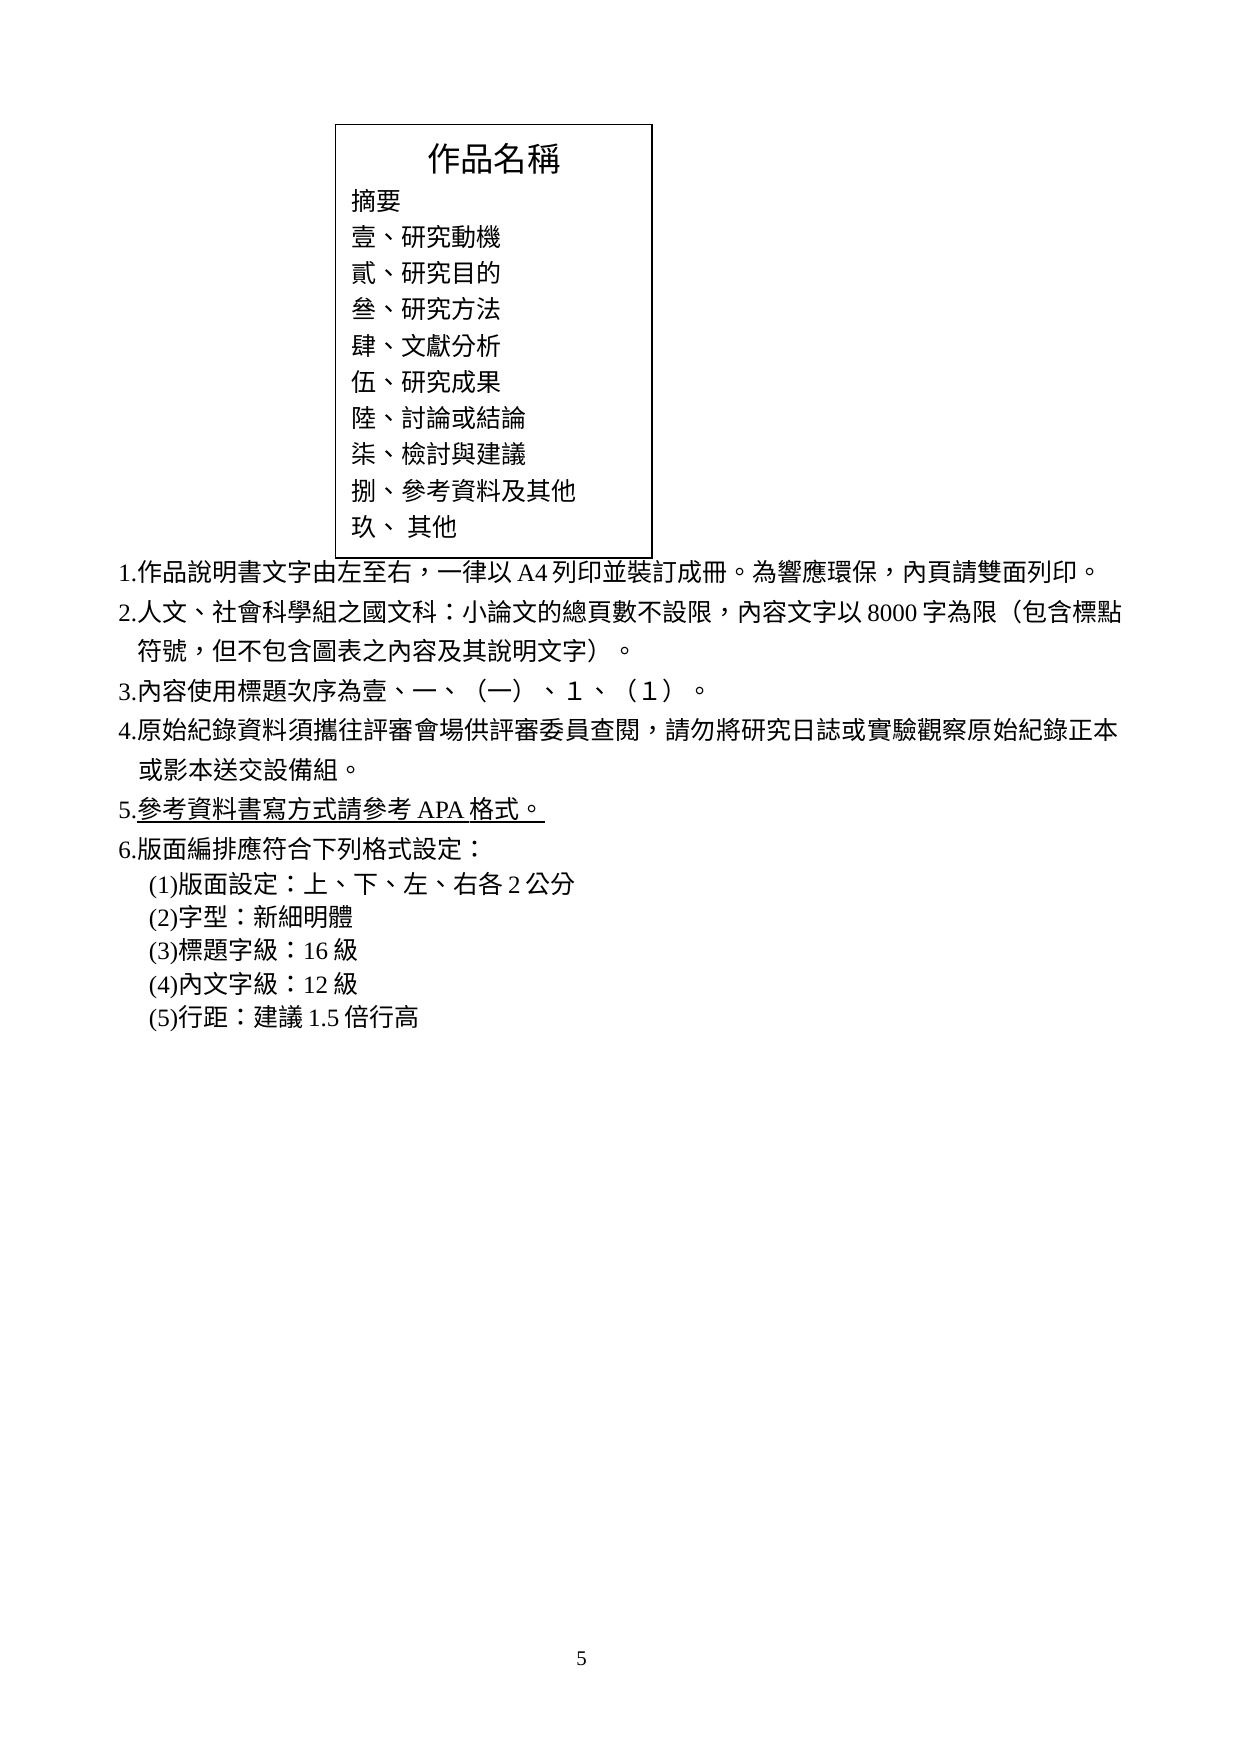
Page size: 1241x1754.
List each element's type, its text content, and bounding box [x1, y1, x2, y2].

list 原始紀錄資料須攜往評審會場供評審委員查閱，請勿將研究日誌或實驗觀察原始紀錄正本或影本送交設備組。 [118, 708, 1122, 787]
list 人文、社會科學組之國文科：小論文的總頁數不設限，內容文字以8000字為限（包含標點符號，但不包含圖表之內容及其說明文字）。 [118, 589, 1122, 668]
text (3)標題字級：16級 [127, 933, 1122, 966]
text (1)版面設定：上、下、左、右各2公分 [127, 866, 1122, 900]
list 版面編排應符合下列格式設定： [118, 827, 1122, 866]
text (2)字型：新細明體 [127, 900, 1122, 933]
text (5)行距：建議1.5倍行高 [127, 1000, 1122, 1033]
list 參考資料書寫方式請參考APA格式。 [118, 787, 1122, 827]
list 作品說明書文字由左至右，一律以A4列印並裝訂成冊。為響應環保，內頁請雙面列印。 [118, 550, 1122, 589]
table_header 人文、社會科學組之國文科 [223, 112, 1086, 550]
list 內容使用標題次序為壹、一、（一）、１、（１）。 [118, 668, 1122, 708]
text (4)內文字級：12級 [127, 966, 1122, 1000]
table_header 人文、社會科學組之國文科 [336, 125, 651, 550]
